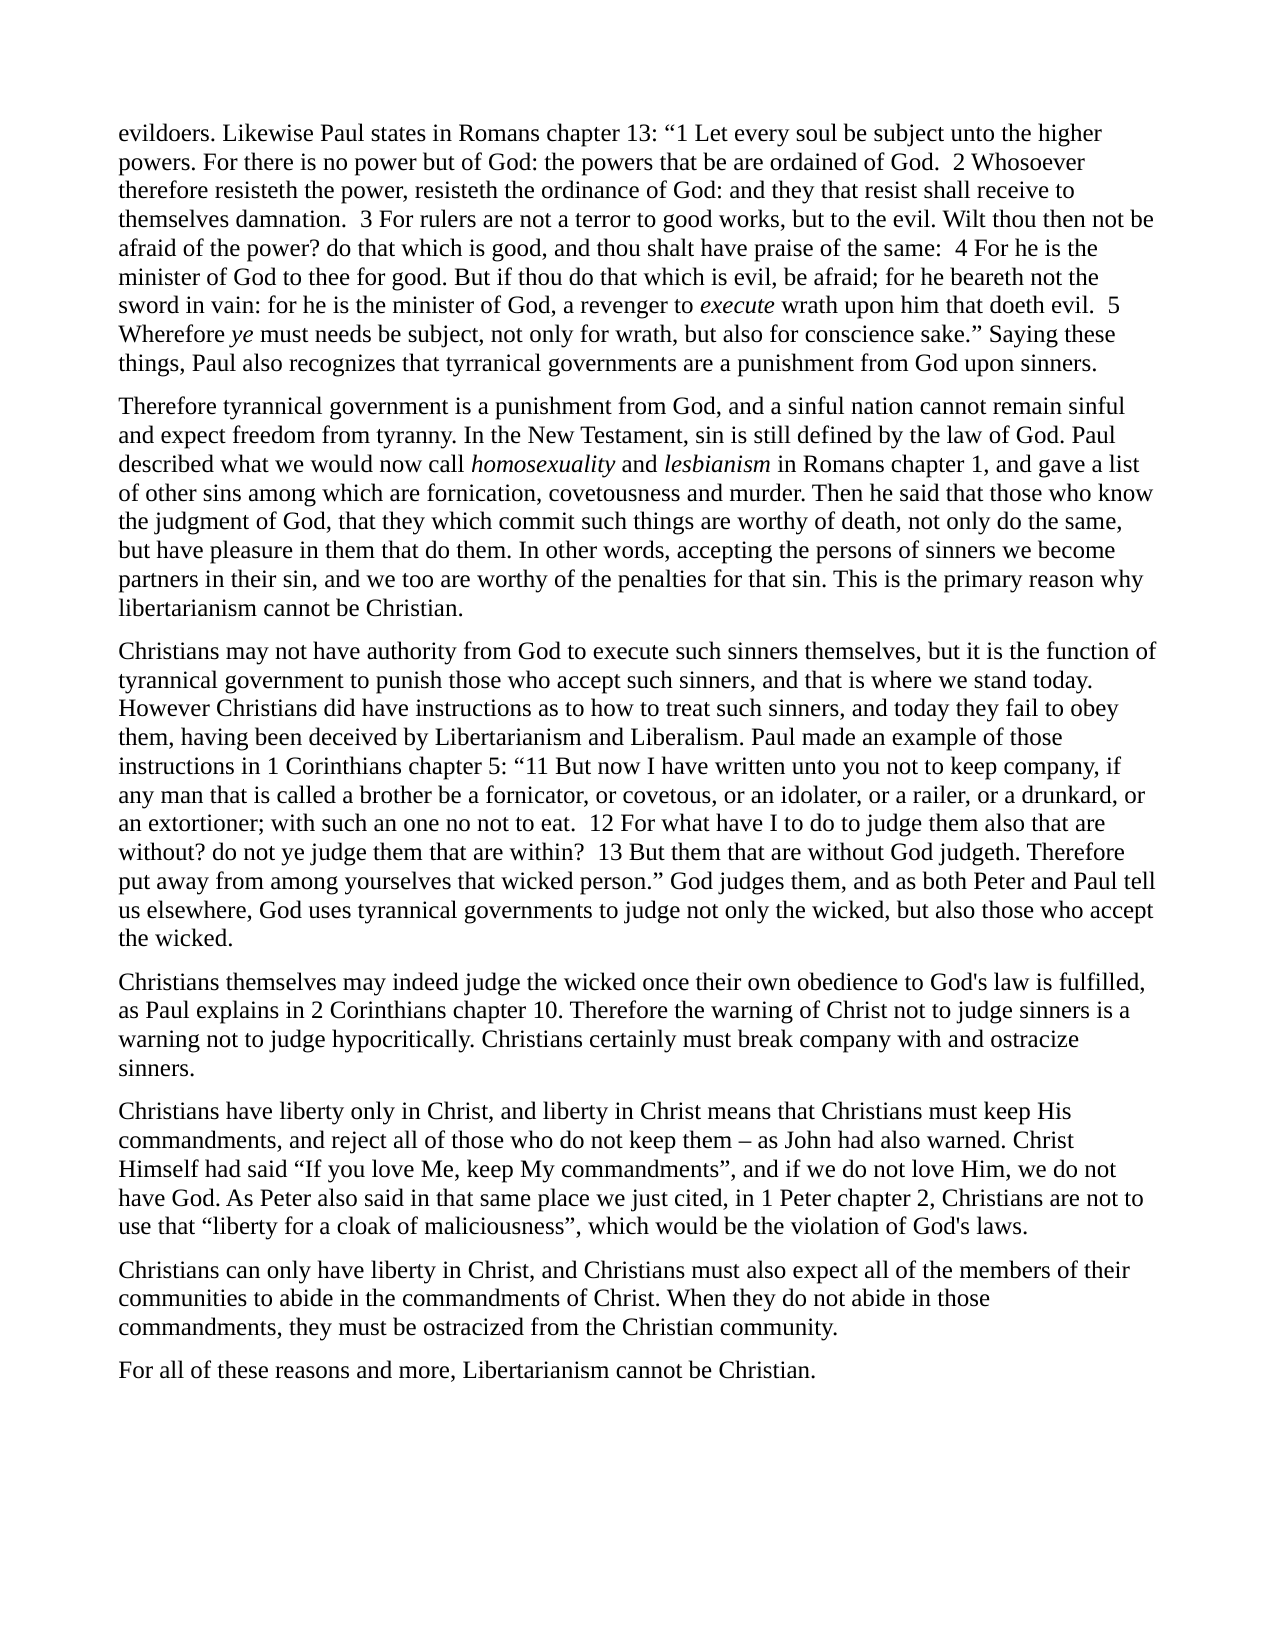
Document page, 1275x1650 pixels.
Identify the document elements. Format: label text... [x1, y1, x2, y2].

text For all of these reasons and more, Libertarianism cannot be Christian. [118, 1356, 1157, 1384]
text Christians themselves may indeed judge the wicked once their own obedience to God's law is fulfilled, as Paul explains in 2 Corinthians chapter 10. Therefore the warning of Christ not to judge sinners is a warning not to judge hypocritically. Christians certainly must break company with and ostracize sinners. [118, 967, 1157, 1082]
text Christians have liberty only in Christ, and liberty in Christ means that Christians must keep His commandments, and reject all of those who do not keep them – as John had also warned. Christ Himself had said “If you love Me, keep My commandments”, and if we do not love Him, we do not have God. As Peter also said in that same place we just cited, in 1 Peter chapter 2, Christians are not to use that “liberty for a cloak of maliciousness”, which would be the violation of God's laws. [118, 1096, 1157, 1240]
text Christians may not have authority from God to execute such sinners themselves, but it is the function of tyrannical government to punish those who accept such sinners, and that is where we stand today. However Christians did have instructions as to how to treat such sinners, and today they fail to obey them, having been deceived by Libertarianism and Liberalism. Paul made an example of those instructions in 1 Corinthians chapter 5: “11 But now I have written unto you not to keep company, if any man that is called a brother be a fornicator, or covetous, or an idolater, or a railer, or a drunkard, or an extortioner; with such an one no not to eat. 12 For what have I to do to judge them also that are without? do not ye judge them that are within? 13 But them that are without God judgeth. Therefore put away from among yourselves that wicked person.” God judges them, and as both Peter and Paul tell us elsewhere, God uses tyrannical governments to judge not only the wicked, but also those who accept the wicked. [118, 636, 1157, 952]
text evildoers. Likewise Paul states in Romans chapter 13: “1 Let every soul be subject unto the higher powers. For there is no power but of God: the powers that be are ordained of God. 2 Whosoever therefore resisteth the power, resisteth the ordinance of God: and they that resist shall receive to themselves damnation. 3 For rulers are not a terror to good works, but to the evil. Wilt thou then not be afraid of the power? do that which is good, and thou shalt have praise of the same: 4 For he is the minister of God to thee for good. But if thou do that which is evil, be afraid; for he beareth not the sword in vain: for he is the minister of God, a revenger to execute wrath upon him that doeth evil. 5 Wherefore ye must needs be subject, not only for wrath, but also for conscience sake.” Saying these things, Paul also recognizes that tyrranical governments are a punishment from God upon sinners. [118, 118, 1157, 377]
text Christians can only have liberty in Christ, and Christians must also expect all of the members of their communities to abide in the commandments of Christ. When they do not abide in those commandments, they must be ostracized from the Christian community. [118, 1255, 1157, 1341]
text Therefore tyrannical government is a punishment from God, and a sinful nation cannot remain sinful and expect freedom from tyranny. In the New Testament, sin is still defined by the law of God. Paul described what we would now call homosexuality and lesbianism in Romans chapter 1, and gave a list of other sins among which are fornication, covetousness and murder. Then he said that those who know the judgment of God, that they which commit such things are worthy of death, not only do the same, but have pleasure in them that do them. In other words, accepting the persons of sinners we become partners in their sin, and we too are worthy of the penalties for that sin. This is the primary reason why libertarianism cannot be Christian. [118, 391, 1157, 621]
